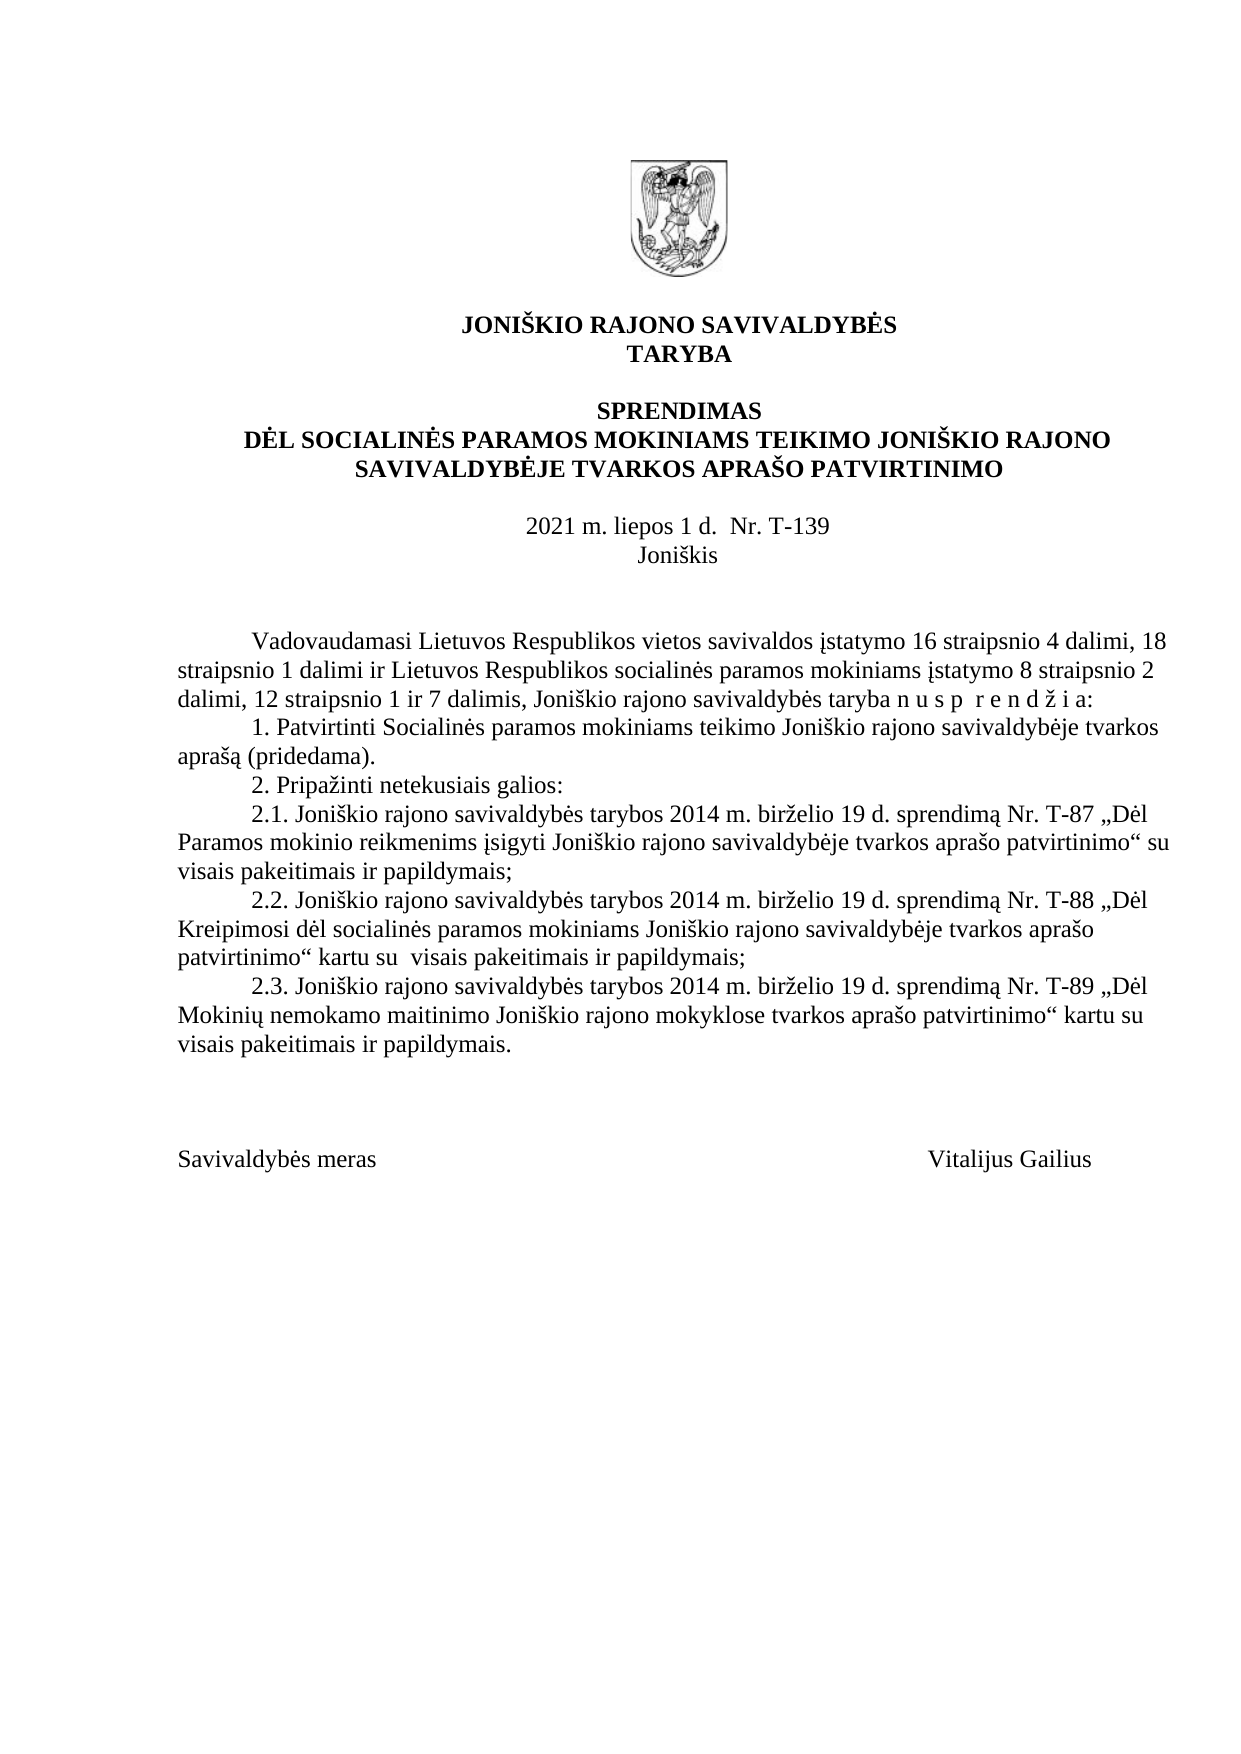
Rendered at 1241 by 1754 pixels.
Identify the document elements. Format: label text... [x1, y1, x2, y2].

text DĖL SOCIALINĖS PARAMOS MOKINIAMS TEIKIMO JONIŠKIO RAJONO SAVIVALDYBĖJE TVARKOS APRAŠO PATVIRTINIMO [174, 425, 1181, 482]
text SPRENDIMAS [177, 396, 1181, 425]
text Joniškis [174, 540, 1181, 569]
text 2.2. Joniškio rajono savivaldybės tarybos 2014 m. birželio 19 d. sprendimą Nr. T-88 „Dėl Kreipimosi dėl socialinės paramos mokiniams Joniškio rajono savivaldybėje tvarkos aprašo patvirtinimo“ kartu su visais pakeitimais ir papildymais; [177, 885, 1181, 971]
text 2.3. Joniškio rajono savivaldybės tarybos 2014 m. birželio 19 d. sprendimą Nr. T-89 „Dėl Mokinių nemokamo maitinimo Joniškio rajono mokyklose tvarkos aprašo patvirtinimo“ kartu su visais pakeitimais ir papildymais. [177, 971, 1181, 1057]
text Vadovaudamasi Lietuvos Respublikos vietos savivaldos įstatymo 16 straipsnio 4 dalimi, 18 straipsnio 1 dalimi ir Lietuvos Respublikos socialinės paramos mokiniams įstatymo 8 straipsnio 2 dalimi, 12 straipsnio 1 ir 7 dalimis, Joniškio rajono savivaldybės taryba n u s p r e n d ž i a: [177, 626, 1181, 712]
text 2. Pripažinti netekusiais galios: [177, 770, 1181, 799]
text Joniškio rajono savivaldybės TARYBA [177, 310, 1181, 367]
text Savivaldybės meras Vitalijus Gailius [177, 1144, 1181, 1172]
text 1. Patvirtinti Socialinės paramos mokiniams teikimo Joniškio rajono savivaldybėje tvarkos aprašą (pridedama). [177, 712, 1181, 770]
text 2021 m. liepos 1 d. Nr. T-139 [174, 511, 1181, 540]
text 2.1. Joniškio rajono savivaldybės tarybos 2014 m. birželio 19 d. sprendimą Nr. T-87 „Dėl Paramos mokinio reikmenims įsigyti Joniškio rajono savivaldybėje tvarkos aprašo patvirtinimo“ su visais pakeitimais ir papildymais; [177, 799, 1181, 885]
